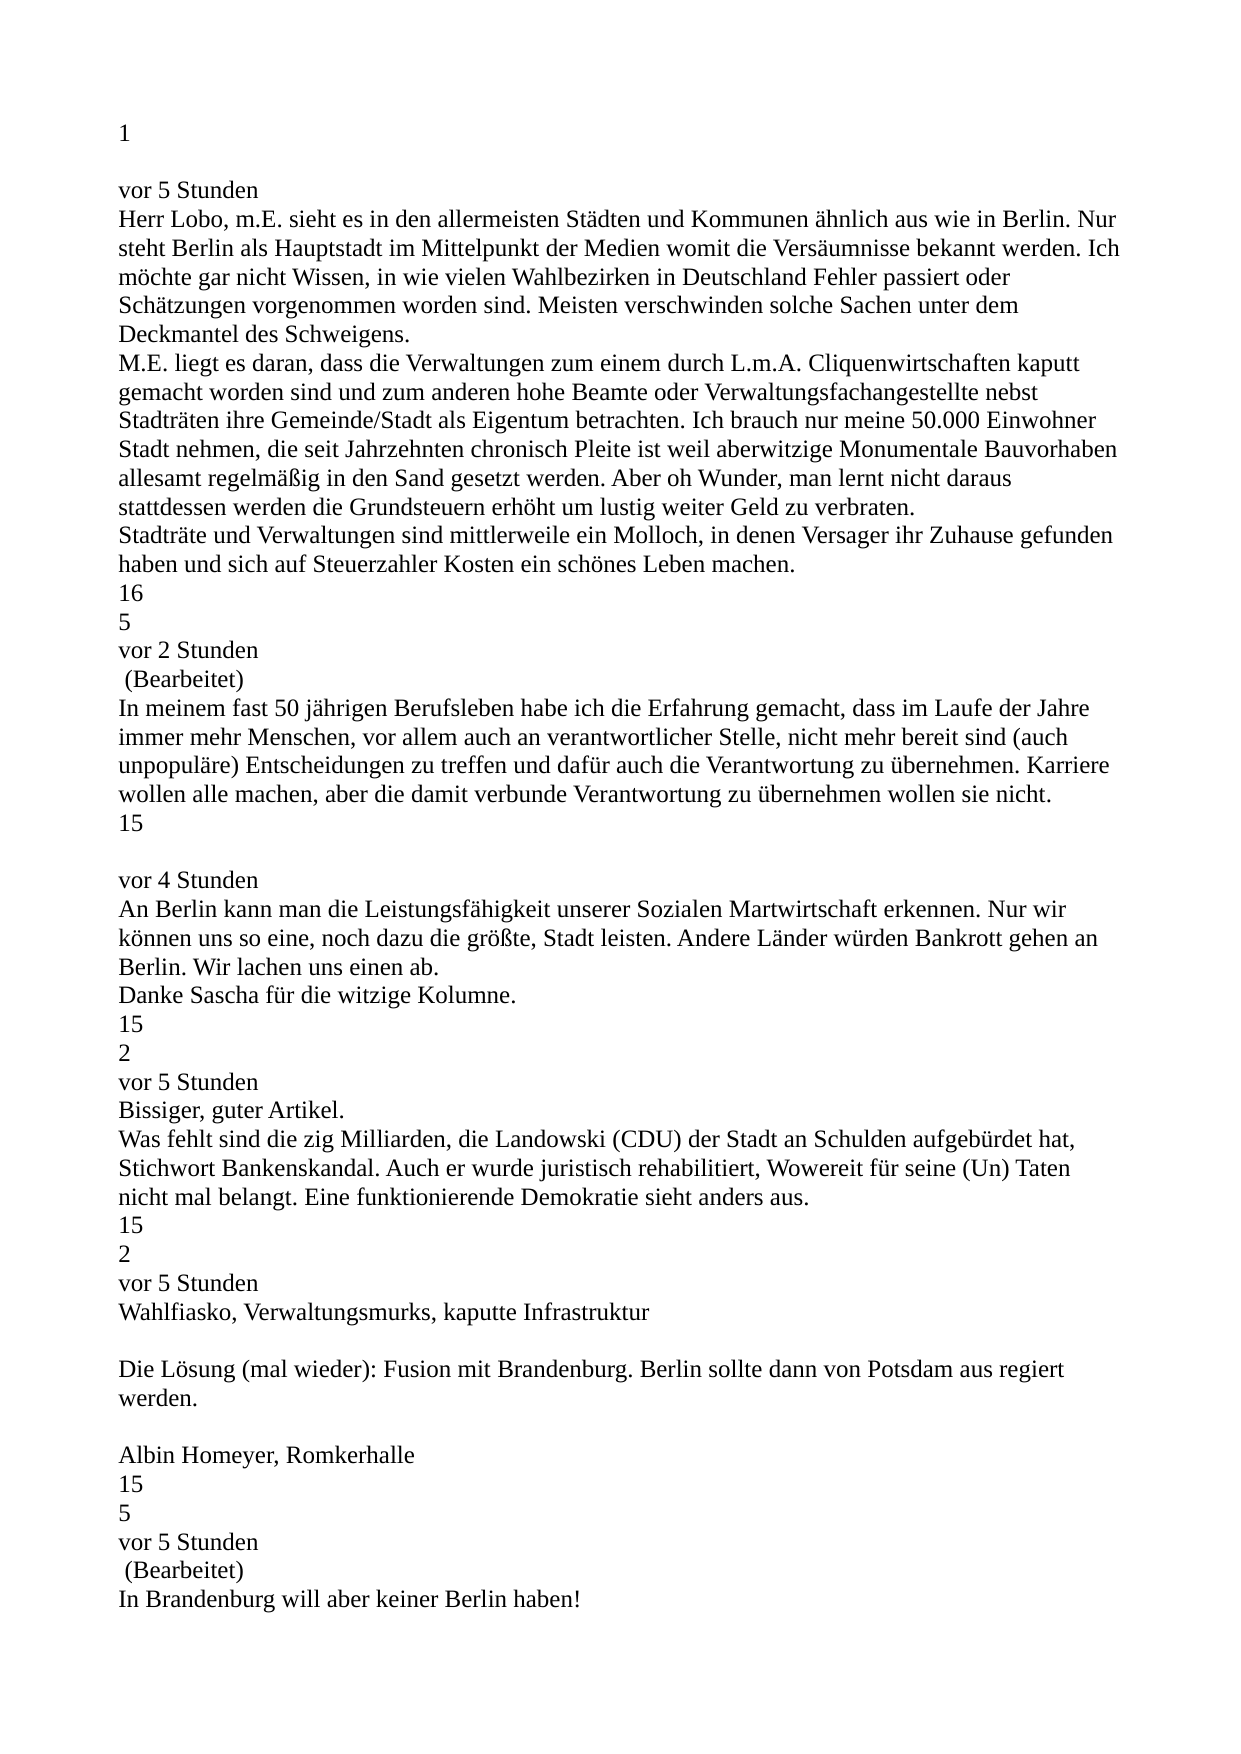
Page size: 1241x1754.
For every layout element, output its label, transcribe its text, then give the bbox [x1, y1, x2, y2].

text An Berlin kann man die Leistungsfähigkeit unserer Sozialen Martwirtschaft erkennen. Nur wir können uns so eine, noch dazu die größte, Stadt leisten. Andere Länder würden Bankrott gehen an Berlin. Wir lachen uns einen ab. [118, 894, 1122, 981]
text Stadträte und Verwaltungen sind mittlerweile ein Molloch, in denen Versager ihr Zuhause gefunden haben und sich auf Steuerzahler Kosten ein schönes Leben machen. [118, 521, 1122, 578]
text 2 [118, 1239, 1122, 1268]
text 5 [118, 1498, 1122, 1527]
text Herr Lobo, m.E. sieht es in den allermeisten Städten und Kommunen ähnlich aus wie in Berlin. Nur steht Berlin als Hauptstadt im Mittelpunkt der Medien womit die Versäumnisse bekannt werden. Ich möchte gar nicht Wissen, in wie vielen Wahlbezirken in Deutschland Fehler passiert oder Schätzungen vorgenommen worden sind. Meisten verschwinden solche Sachen unter dem Deckmantel des Schweigens. [118, 204, 1122, 348]
text Albin Homeyer, Romkerhalle [118, 1441, 1122, 1469]
text vor 5 Stunden [118, 1268, 1122, 1297]
text vor 2 Stunden [118, 636, 1122, 664]
text vor 5 Stunden [118, 176, 1122, 204]
text 15 [118, 1009, 1122, 1038]
text (Bearbeitet) [118, 664, 1122, 693]
text Danke Sascha für die witzige Kolumne. [118, 981, 1122, 1009]
text 15 [118, 1469, 1122, 1498]
text vor 5 Stunden [118, 1527, 1122, 1556]
text 15 [118, 1211, 1122, 1239]
text vor 4 Stunden [118, 866, 1122, 894]
text 15 [118, 808, 1122, 837]
text 5 [118, 607, 1122, 636]
text In Brandenburg will aber keiner Berlin haben! [118, 1584, 1122, 1613]
text Bissiger, guter Artikel. [118, 1096, 1122, 1124]
text M.E. liegt es daran, dass die Verwaltungen zum einem durch L.m.A. Cliquenwirtschaften kaputt gemacht worden sind und zum anderen hohe Beamte oder Verwaltungsfachangestellte nebst Stadträten ihre Gemeinde/Stadt als Eigentum betrachten. Ich brauch nur meine 50.000 Einwohner Stadt nehmen, die seit Jahrzehnten chronisch Pleite ist weil aberwitzige Monumentale Bauvorhaben allesamt regelmäßig in den Sand gesetzt werden. Aber oh Wunder, man lernt nicht daraus stattdessen werden die Grundsteuern erhöht um lustig weiter Geld zu verbraten. [118, 348, 1122, 521]
text Wahlfiasko, Verwaltungsmurks, kaputte Infrastruktur [118, 1297, 1122, 1326]
text (Bearbeitet) [118, 1556, 1122, 1584]
text Was fehlt sind die zig Milliarden, die Landowski (CDU) der Stadt an Schulden aufgebürdet hat, Stichwort Bankenskandal. Auch er wurde juristisch rehabilitiert, Wowereit für seine (Un) Taten nicht mal belangt. Eine funktionierende Demokratie sieht anders aus. [118, 1124, 1122, 1211]
text 16 [118, 578, 1122, 607]
text 1 [118, 118, 1122, 147]
text In meinem fast 50 jährigen Berufsleben habe ich die Erfahrung gemacht, dass im Laufe der Jahre immer mehr Menschen, vor allem auch an verantwortlicher Stelle, nicht mehr bereit sind (auch unpopuläre) Entscheidungen zu treffen und dafür auch die Verantwortung zu übernehmen. Karriere wollen alle machen, aber die damit verbunde Verantwortung zu übernehmen wollen sie nicht. [118, 693, 1122, 808]
text Die Lösung (mal wieder): Fusion mit Brandenburg. Berlin sollte dann von Potsdam aus regiert werden. [118, 1354, 1122, 1412]
text 2 [118, 1038, 1122, 1067]
text vor 5 Stunden [118, 1067, 1122, 1096]
